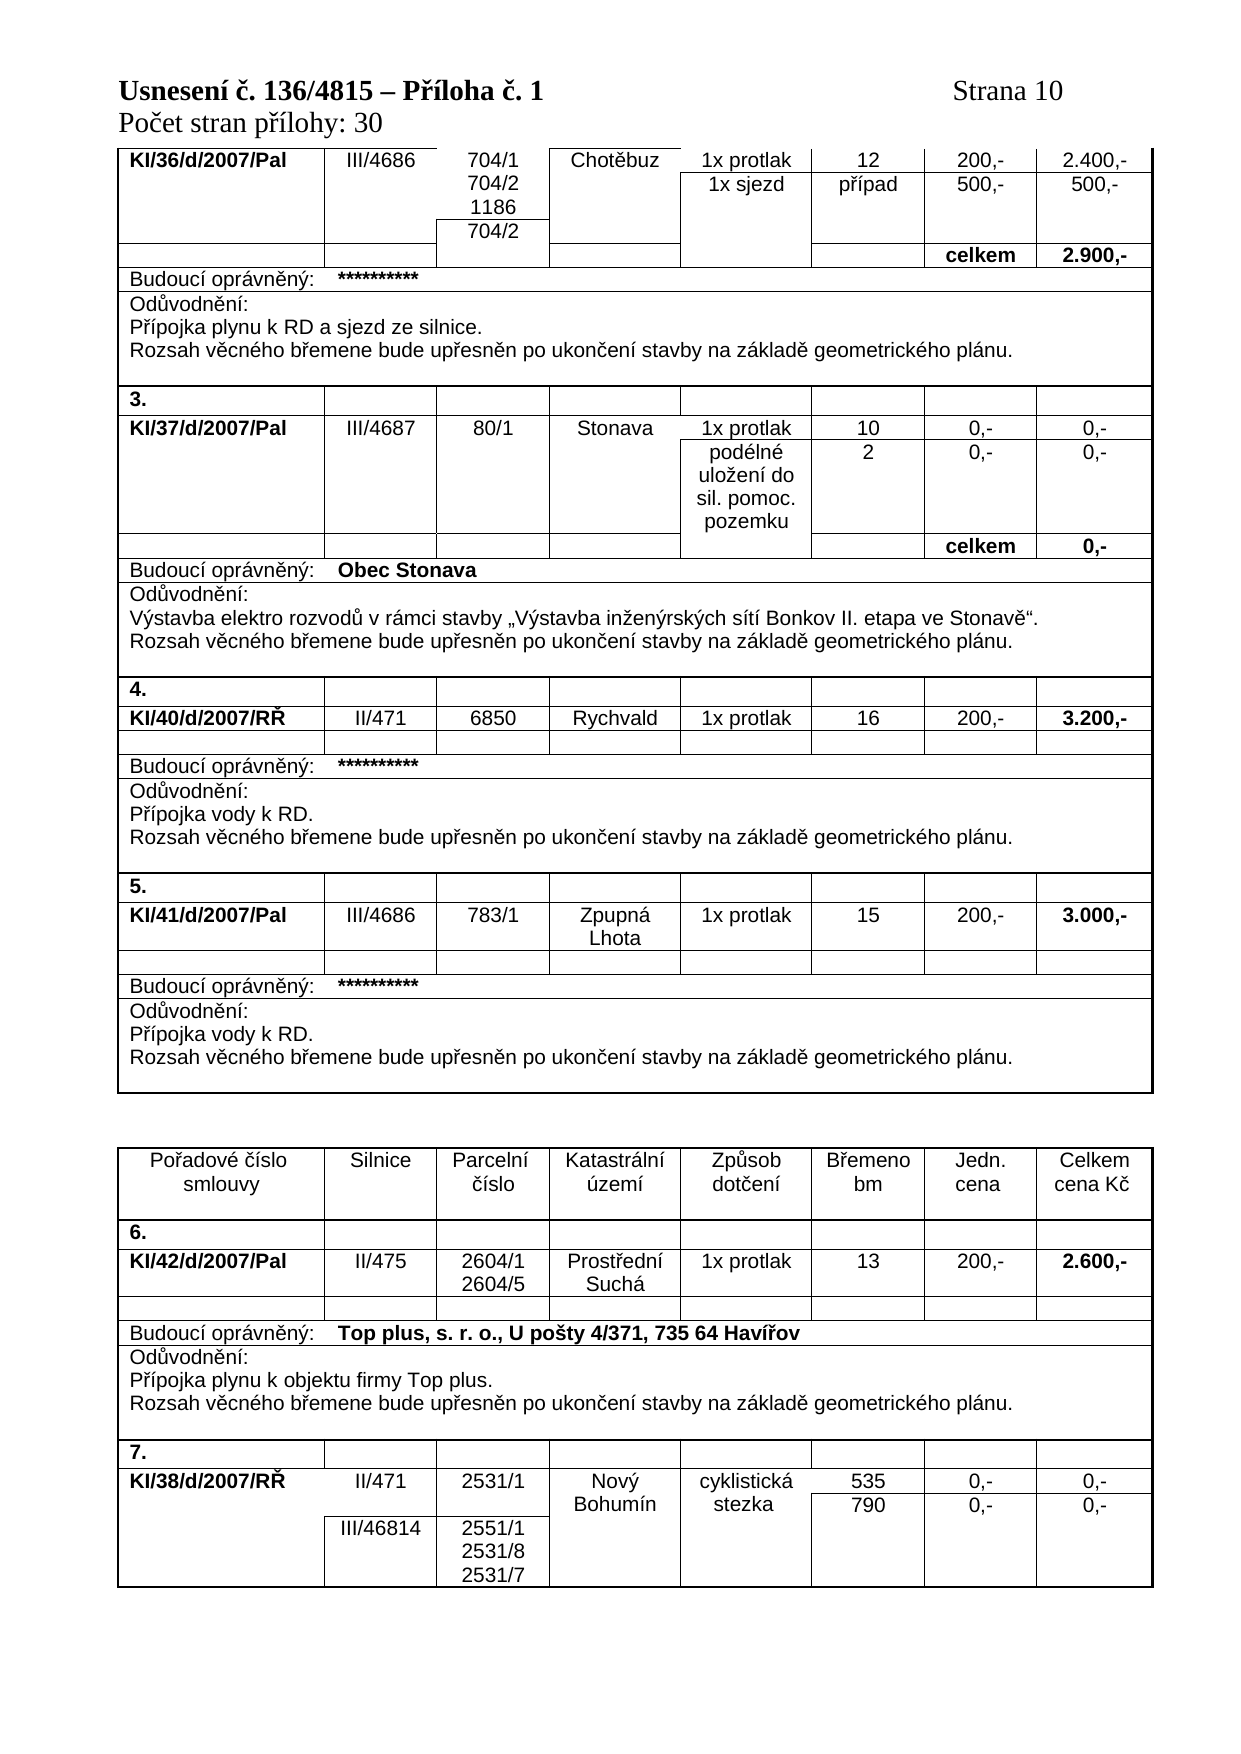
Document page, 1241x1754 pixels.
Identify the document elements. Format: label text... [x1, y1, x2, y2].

table_cell 1x protlak [681, 1250, 811, 1296]
table_cell 2551/1 2531/8 2531/7 [437, 1517, 549, 1586]
table_cell [437, 951, 549, 974]
table_cell 200,- [925, 707, 1036, 730]
table_cell [119, 534, 324, 557]
table_cell [550, 387, 680, 415]
table_cell [812, 1221, 924, 1248]
table_cell 6. [119, 1221, 324, 1248]
table_cell KI/40/d/2007/RŘ [119, 707, 324, 730]
table_cell [119, 244, 324, 267]
table_cell [925, 874, 1036, 902]
table_cell [812, 1297, 924, 1320]
table_cell [812, 1441, 924, 1468]
table_cell KI/41/d/2007/Pal [119, 903, 324, 949]
table_cell [681, 951, 811, 974]
table_cell [681, 731, 811, 754]
table_cell [437, 731, 549, 754]
table_cell III/4686 [325, 903, 436, 949]
table_cell [437, 243, 549, 267]
table_cell III/4687 [325, 416, 436, 533]
table_cell [550, 874, 680, 902]
table_cell 80/1 [437, 416, 549, 533]
table_header 0,- [1037, 1469, 1151, 1492]
table_cell [681, 533, 811, 557]
table_cell Prostřední Suchá [550, 1250, 680, 1296]
table_cell [437, 1441, 549, 1468]
table_cell [437, 678, 549, 706]
table_cell [925, 387, 1036, 415]
table_cell 1x protlak [681, 707, 811, 730]
table_cell 2604/1 2604/5 [437, 1250, 549, 1296]
table_cell [119, 951, 324, 974]
table_cell [437, 387, 549, 415]
table_cell KI/37/d/2007/Pal [119, 416, 324, 533]
table_header Celkem cena Kč [1037, 1149, 1151, 1219]
table_cell [925, 1441, 1036, 1468]
table_header Břemeno bm [812, 1149, 924, 1219]
table_cell [812, 678, 924, 706]
table_header Silnice [325, 1149, 436, 1219]
table_cell KI/42/d/2007/Pal [119, 1250, 324, 1296]
table_cell cyklistická stezka [681, 1469, 812, 1586]
table_cell II/471 [325, 707, 436, 730]
table_cell 16 [812, 707, 924, 730]
table_cell 0,- [1037, 534, 1151, 557]
table_cell [812, 387, 924, 415]
table_cell Budoucí oprávněný: Top plus, s. r. o., U pošty 4/371, 735 64 Havířov [119, 1321, 1151, 1344]
table_cell [550, 1441, 680, 1468]
table_cell [437, 1297, 549, 1320]
table_cell Stonava [550, 416, 681, 533]
table_cell [550, 678, 680, 706]
table_header 704/1 704/2 1186 [437, 148, 549, 218]
table_header Pořadové číslo smlouvy [119, 1149, 324, 1219]
table_header 1x protlak [681, 416, 811, 439]
table_cell [550, 951, 680, 974]
table_header 200,- [925, 148, 1036, 172]
table_cell [925, 678, 1036, 706]
table_cell [1037, 1221, 1151, 1248]
table_cell 2.600,- [1037, 1250, 1151, 1296]
table_cell [119, 1297, 324, 1320]
table_cell 2.900,- [1037, 244, 1151, 267]
table_cell [681, 678, 811, 706]
table_cell [925, 731, 1036, 754]
table_cell Odůvodnění: Přípojka plynu k RD a sjezd ze silnice. Rozsah věcného břemene bude upřesněn po ukončení stavby na základě geometrického plánu. [119, 292, 1151, 385]
table_cell [1037, 1297, 1151, 1320]
table_cell 1x sjezd [681, 173, 811, 243]
table_cell 15 [812, 903, 924, 949]
table_cell [437, 874, 549, 902]
table_cell Chotěbuz [550, 149, 681, 243]
table_cell Zpupná Lhota [550, 903, 680, 949]
table_cell 3. [119, 387, 324, 415]
table_cell III/46814 [325, 1517, 436, 1586]
table_cell II/475 [325, 1250, 436, 1296]
table_cell [812, 951, 924, 974]
table_cell [1037, 387, 1151, 415]
table_cell 0,- [1037, 1494, 1151, 1586]
table_header 2531/1 [437, 1469, 549, 1516]
table_cell celkem [925, 244, 1036, 267]
table_cell celkem [925, 534, 1036, 557]
table_cell [325, 731, 436, 754]
table_cell [550, 534, 680, 557]
table_cell Odůvodnění: Přípojka plynu k objektu firmy Top plus. Rozsah věcného břemene bude upřesněn po ukončení stavby na základě geometrického plánu. [119, 1346, 1151, 1438]
table_cell 200,- [925, 903, 1036, 949]
table_cell [325, 1221, 436, 1248]
table_cell [1037, 874, 1151, 902]
table_header 535 [812, 1469, 924, 1492]
table_cell 7. [119, 1441, 324, 1468]
table_cell 500,- [925, 173, 1036, 243]
table_cell 2 [812, 440, 924, 533]
table_cell [550, 1221, 680, 1248]
table_cell [925, 1297, 1036, 1320]
table_header 0,- [1037, 416, 1151, 439]
table_header 10 [812, 416, 924, 439]
table_cell Odůvodnění: Výstavba elektro rozvodů v rámci stavby „Výstavba inženýrských sítí Bonkov II. etapa ve Stonavě“. Rozsah věcného břemene bude upřesněn po ukončení stavby na základě geometrického plánu. [119, 583, 1151, 676]
table_cell 790 [812, 1494, 924, 1586]
table_header 0,- [925, 416, 1036, 439]
table_header Způsob dotčení [681, 1149, 811, 1219]
table_cell [925, 951, 1036, 974]
table_header 0,- [925, 1469, 1036, 1492]
table_cell Rychvald [550, 707, 680, 730]
table_header Jedn. cena [925, 1149, 1036, 1219]
table_cell KI/38/d/2007/RŘ [119, 1469, 324, 1586]
table_cell [437, 1221, 549, 1248]
table_cell 5. [119, 874, 324, 902]
table_cell [681, 874, 811, 902]
table_cell [681, 1297, 811, 1320]
table_cell III/4686 [325, 149, 437, 243]
table_cell [1037, 951, 1151, 974]
table_cell 0,- [925, 1494, 1036, 1586]
table_cell Budoucí oprávněný: ********** [119, 975, 1151, 998]
table_cell Budoucí oprávněný: Obec Stonava [119, 559, 1151, 582]
table_cell [812, 731, 924, 754]
table_cell [325, 1297, 436, 1320]
table_cell [325, 951, 436, 974]
table_header 1x protlak [681, 148, 811, 172]
table_cell [681, 1221, 811, 1248]
table_cell 200,- [925, 1250, 1036, 1296]
table_cell Odůvodnění: Přípojka vody k RD. Rozsah věcného břemene bude upřesněn po ukončení stavby na základě geometrického plánu. [119, 779, 1151, 872]
table_cell [681, 387, 811, 415]
table_header Katastrální území [550, 1149, 680, 1219]
table_cell 500,- [1037, 173, 1151, 243]
table_cell 783/1 [437, 903, 549, 949]
table_header II/471 [324, 1469, 436, 1516]
table_cell Nový Bohumín [550, 1469, 680, 1586]
table_cell podélné uložení do sil. pomoc. pozemku [681, 440, 811, 533]
table_cell [325, 244, 436, 267]
table_cell [550, 731, 680, 754]
table_cell [550, 1297, 680, 1320]
table_cell [325, 533, 437, 557]
table_cell 6850 [437, 707, 549, 730]
table_cell [325, 1441, 436, 1468]
table_cell 3.000,- [1037, 903, 1151, 949]
table_cell Budoucí oprávněný: ********** [119, 268, 1151, 291]
table_cell [119, 731, 324, 754]
table_cell [812, 534, 924, 557]
table_cell [925, 1221, 1036, 1248]
table_header Parcelní číslo [437, 1149, 549, 1219]
table_cell [1037, 731, 1151, 754]
table_cell [325, 874, 436, 902]
table_cell 704/2 [437, 220, 549, 243]
table_cell [812, 244, 924, 267]
table_cell [325, 678, 436, 706]
table_cell [1037, 678, 1151, 706]
table_header 2.400,- [1037, 148, 1151, 172]
table_cell Odůvodnění: Přípojka vody k RD. Rozsah věcného břemene bude upřesněn po ukončení stavby na základě geometrického plánu. [119, 999, 1151, 1092]
table_cell 0,- [1037, 440, 1151, 533]
table_cell [681, 1441, 811, 1468]
table_header 12 [812, 148, 924, 172]
table_cell KI/36/d/2007/Pal [119, 149, 324, 243]
table_cell 13 [812, 1250, 924, 1296]
table_cell Budoucí oprávněný: ********** [119, 755, 1151, 778]
table_cell případ [812, 173, 924, 243]
table_cell [550, 244, 680, 267]
table_cell 1x protlak [681, 903, 811, 949]
table_cell [812, 874, 924, 902]
table_cell 4. [119, 678, 324, 706]
table_cell [437, 534, 549, 557]
table_cell [1037, 1441, 1151, 1468]
table_cell 3.200,- [1037, 707, 1151, 730]
table_cell [681, 243, 811, 267]
table_cell 0,- [925, 440, 1036, 533]
table_cell [325, 387, 436, 415]
